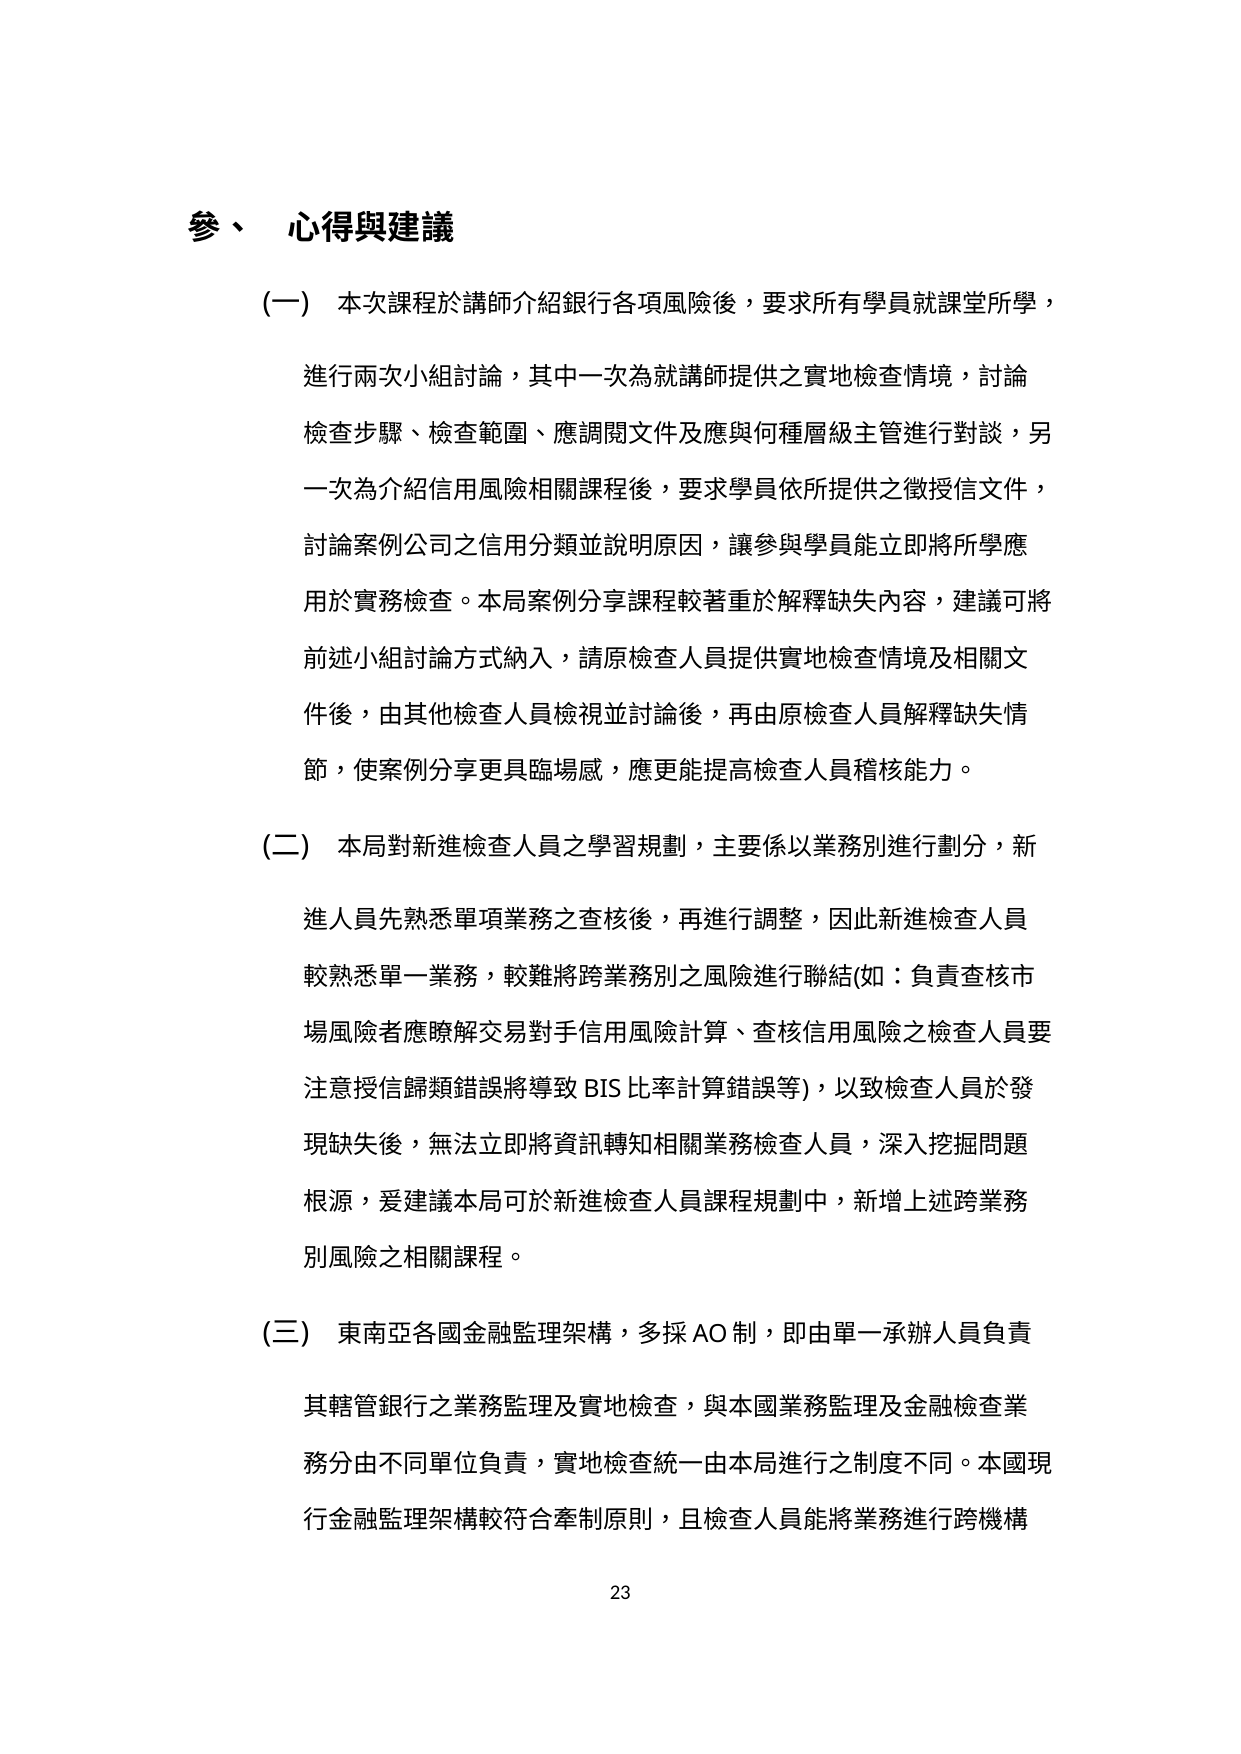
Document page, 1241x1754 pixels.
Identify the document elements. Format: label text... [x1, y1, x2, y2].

list 本次課程於講師介紹銀行各項風險後，要求所有學員就課堂所學，進行兩次小組討論，其中一次為就講師提供之實地檢查情境，討論檢查步驟、檢查範圍、應調閱文件及應與何種層級主管進行對談，另一次為介紹信用風險相關課程後，要求學員依所提供之徵授信文件，討論案例公司之信用分類並說明原因，讓參與學員能立即將所學應用於實務檢查。本局案例分享課程較著重於解釋缺失內容，建議可將前述小組討論方式納入，請原檢查人員提供實地檢查情境及相關文件後，由其他檢查人員檢視並討論後，再由原檢查人員解釋缺失情節，使案例分享更具臨場感，應更能提高檢查人員稽核能力。 [262, 262, 1053, 787]
list 本局對新進檢查人員之學習規劃，主要係以業務別進行劃分，新進人員先熟悉單項業務之查核後，再進行調整，因此新進檢查人員較熟悉單一業務，較難將跨業務別之風險進行聯結(如：負責查核市場風險者應瞭解交易對手信用風險計算、查核信用風險之檢查人員要注意授信歸類錯誤將導致BIS比率計算錯誤等)，以致檢查人員於發現缺失後，無法立即將資訊轉知相關業務檢查人員，深入挖掘問題根源，爰建議本局可於新進檢查人員課程規劃中，新增上述跨業務別風險之相關課程。 [262, 806, 1053, 1274]
list 心得與建議 [187, 187, 1053, 262]
list 東南亞各國金融監理架構，多採AO制，即由單一承辦人員負責其轄管銀行之業務監理及實地檢查，與本國業務監理及金融檢查業務分由不同單位負責，實地檢查統一由本局進行之制度不同。本國現行金融監理架構較符合牽制原則，且檢查人員能將業務進行跨機構比較，發現系統性問題，惟因業務監理係屬各業務局之職責範疇，本局未能取得完整之受檢單位資訊，檢查人員較難對受檢單位之體質、業務狀況及可能潛在風險有全面性瞭解，爰建議本局與各業務局加強資訊交流，如：檢查行前會議邀請各業務局相關人員共同參與討論，應更能提升檢查效率及品質。 [262, 1292, 1053, 1536]
